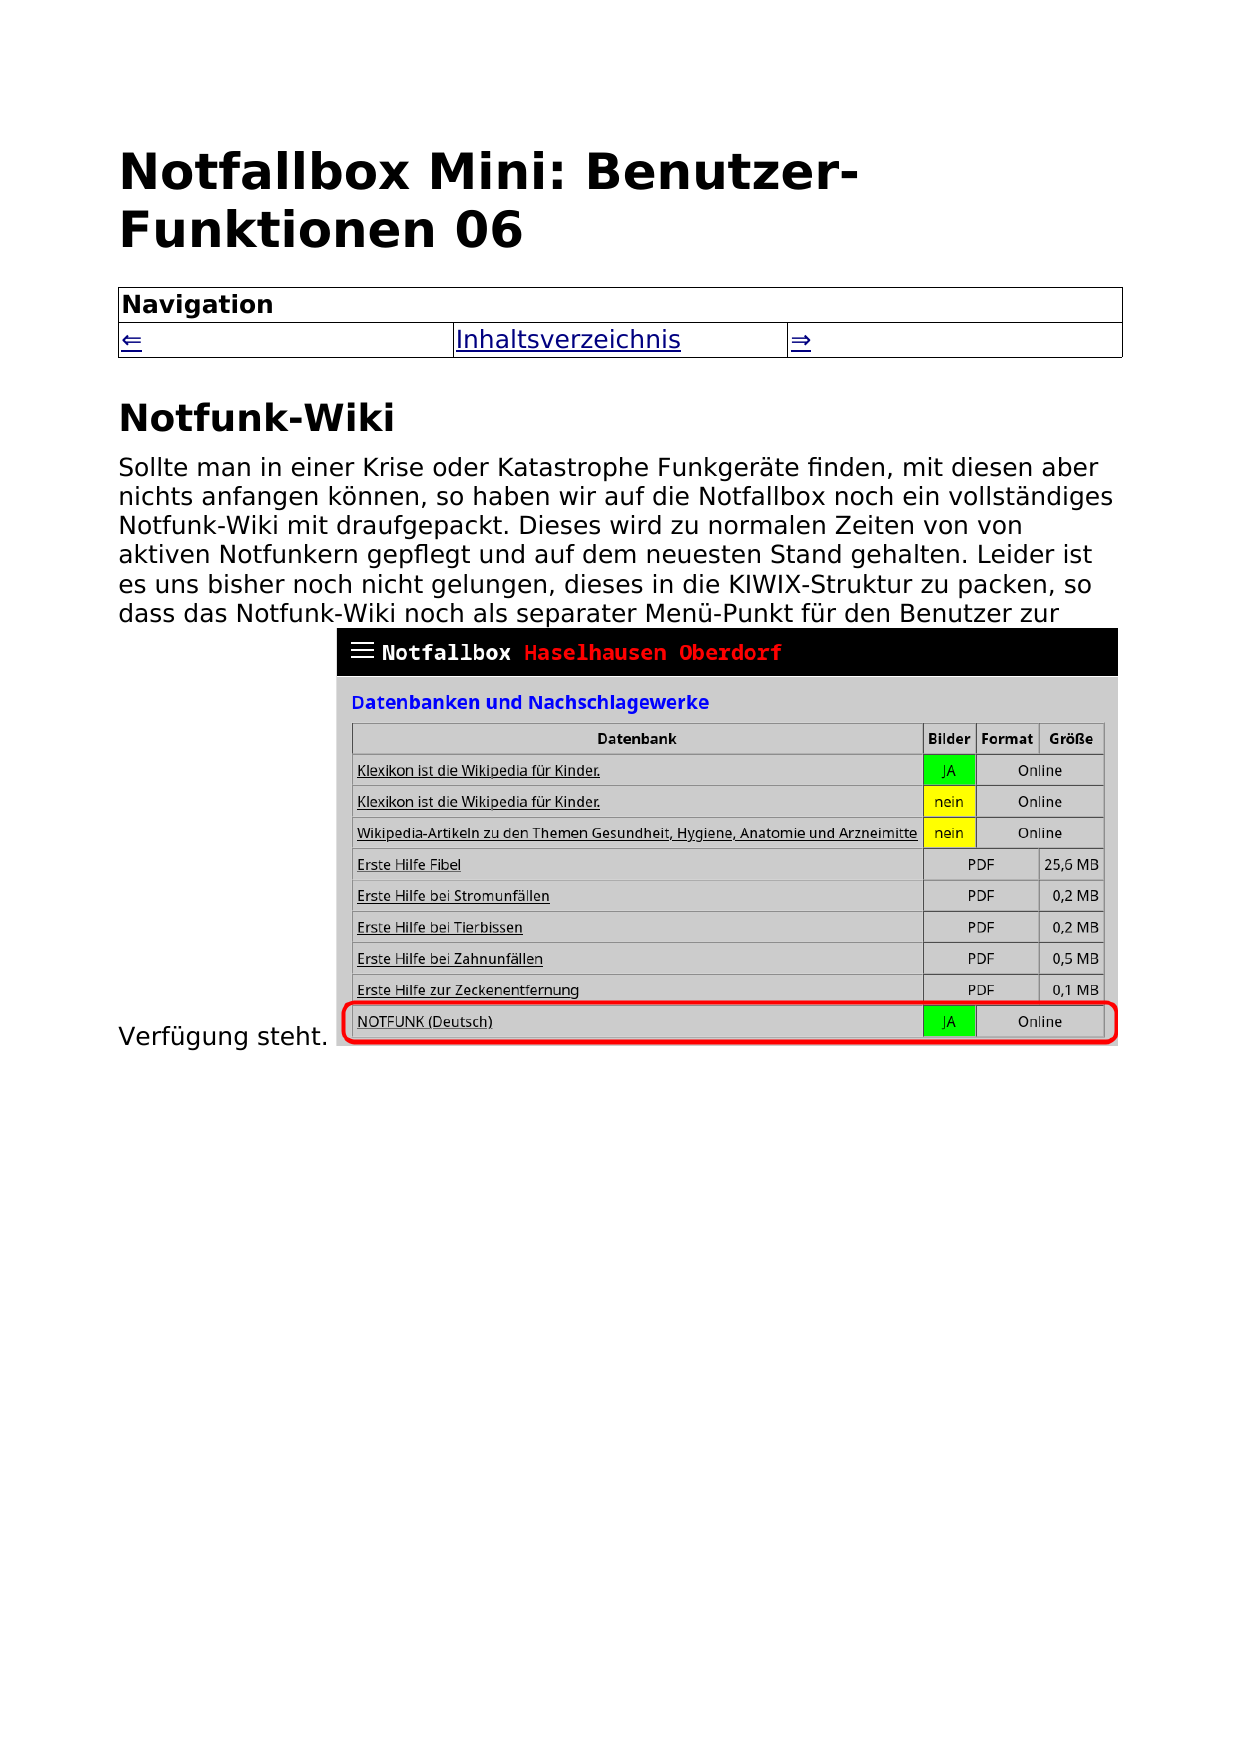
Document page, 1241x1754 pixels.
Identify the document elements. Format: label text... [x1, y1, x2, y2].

picture [336, 628, 1118, 1046]
table_header Navigation [119, 288, 1122, 322]
text Sollte man in einer Krise oder Katastrophe Funkgeräte finden, mit diesen aber nichts anfangen können, so haben wir auf die Notfallbox noch ein vollständiges Notfunk-Wiki mit draufgepackt. Dieses wird zu normalen Zeiten von von aktiven Notfunkern gepflegt und auf dem neuesten Stand gehalten. Leider ist es uns bisher noch nicht gelungen, dieses in die KIWIX-Struktur zu packen, so dass das Notfunk-Wiki noch als separater Menü-Punkt für den Benutzer zur Verfügung steht. [118, 453, 1122, 1052]
subtitle Notfunk-Wiki [118, 397, 1122, 441]
table_cell ⇒ [788, 323, 1122, 357]
table_cell ⇐ [119, 323, 453, 357]
table_cell Inhaltsverzeichnis [454, 323, 787, 357]
subtitle Notfallbox Mini: Benutzer-Funktionen 06 [118, 143, 1122, 259]
